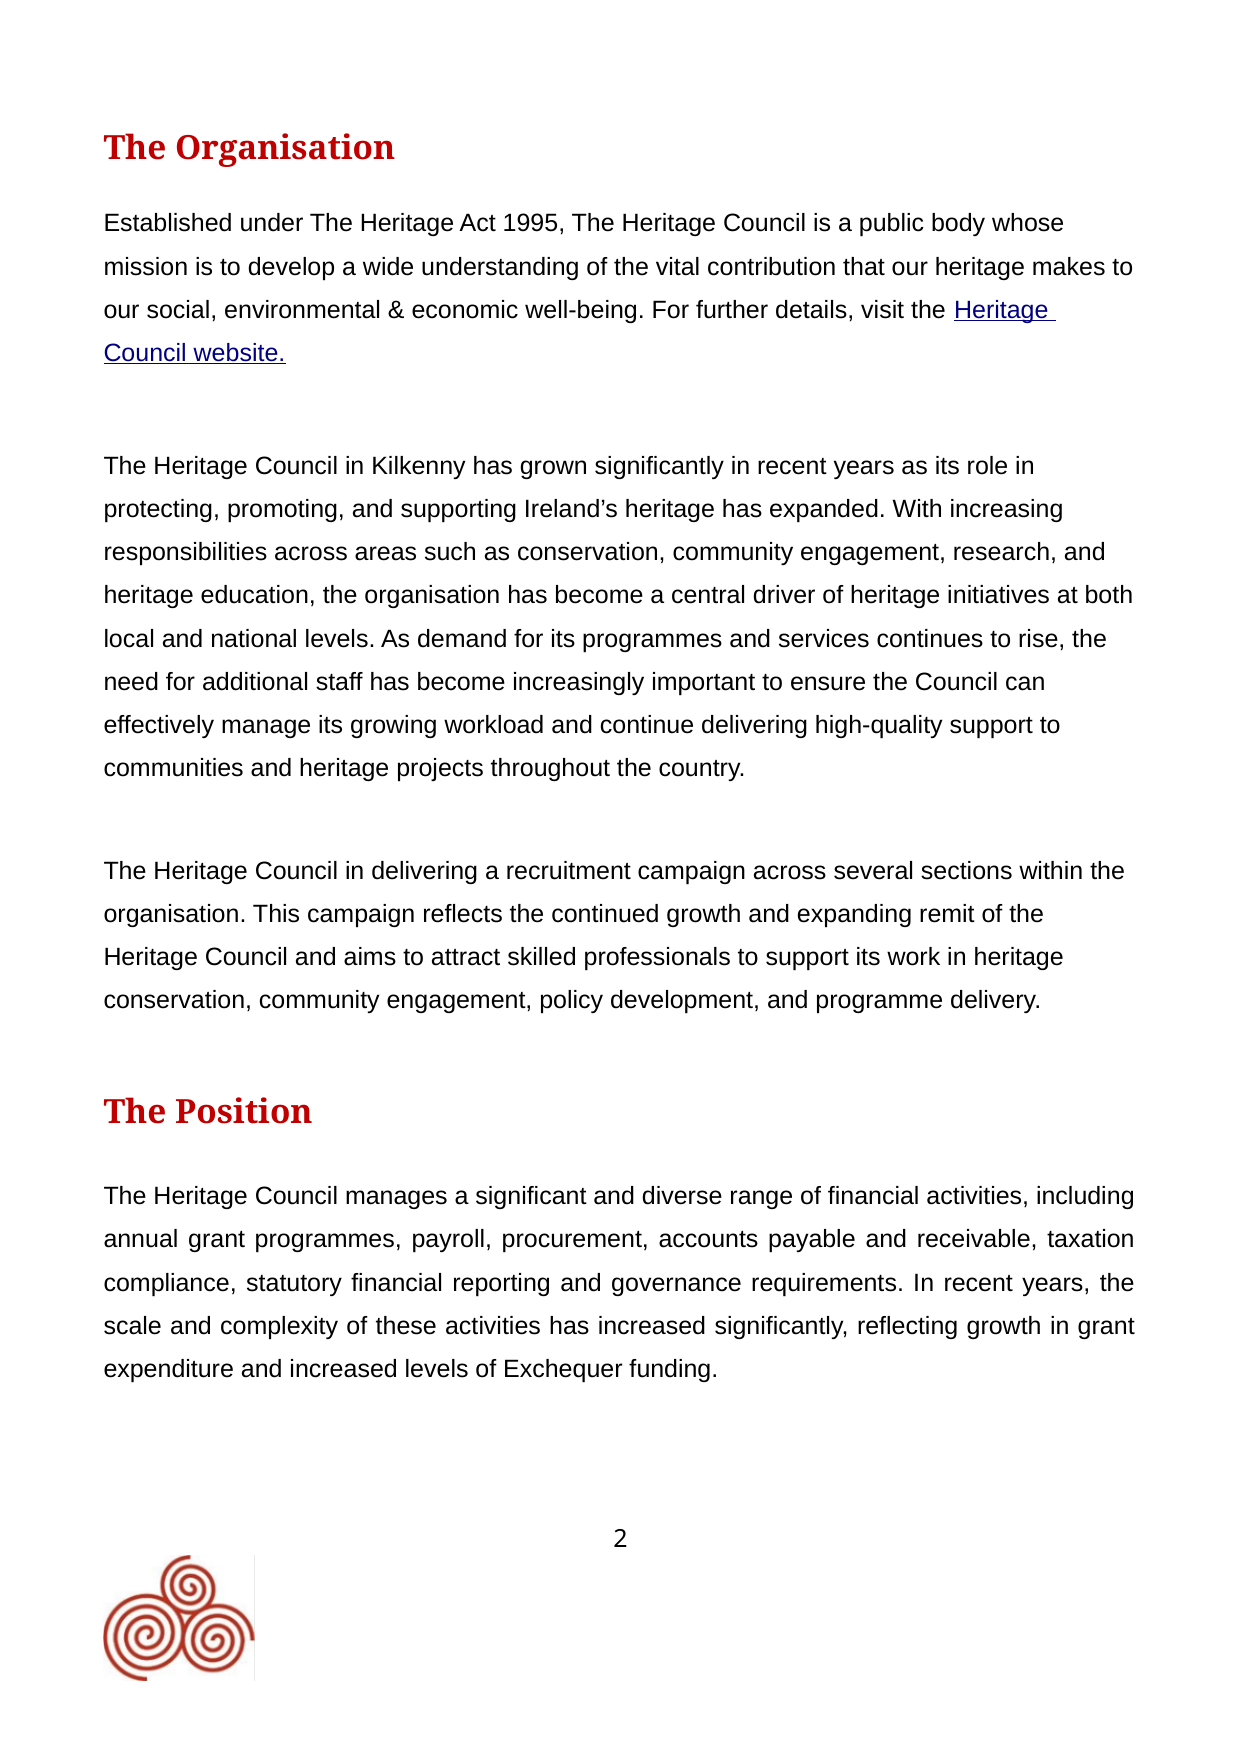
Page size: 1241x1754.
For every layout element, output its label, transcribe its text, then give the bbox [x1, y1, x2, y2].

text The Heritage Council in Kilkenny has grown significantly in recent years as its role in protecting, promoting, and supporting Ireland’s heritage has expanded. With increasing responsibilities across areas such as conservation, community engagement, research, and heritage education, the organisation has become a central driver of heritage initiatives at both local and national levels. As demand for its programmes and services continues to rise, the need for additional staff has become increasingly important to ensure the Council can effectively manage its growing workload and continue delivering high-quality support to communities and heritage projects throughout the country. [103, 451, 1137, 825]
text The Heritage Council manages a significant and diverse range of financial activities, including annual grant programmes, payroll, procurement, accounts payable and receivable, taxation compliance, statutory financial reporting and governance requirements. In recent years, the scale and complexity of these activities has increased significantly, reflecting growth in grant expenditure and increased levels of Exchequer funding. [103, 1181, 1137, 1383]
text The Organisation [103, 123, 1137, 169]
text Established under The Heritage Act 1995, The Heritage Council is a public body whose mission is to develop a wide understanding of the vital contribution that our heritage makes to our social, environmental & economic well-being. For further details, visit the Heritage Council website. [103, 208, 1137, 417]
text The Position [103, 1088, 1137, 1134]
text The Heritage Council in delivering a recruitment campaign across several sections within the organisation. This campaign reflects the continued growth and expanding remit of the Heritage Council and aims to attract skilled professionals to support its work in heritage conservation, community engagement, policy development, and programme delivery. [103, 856, 1137, 1057]
